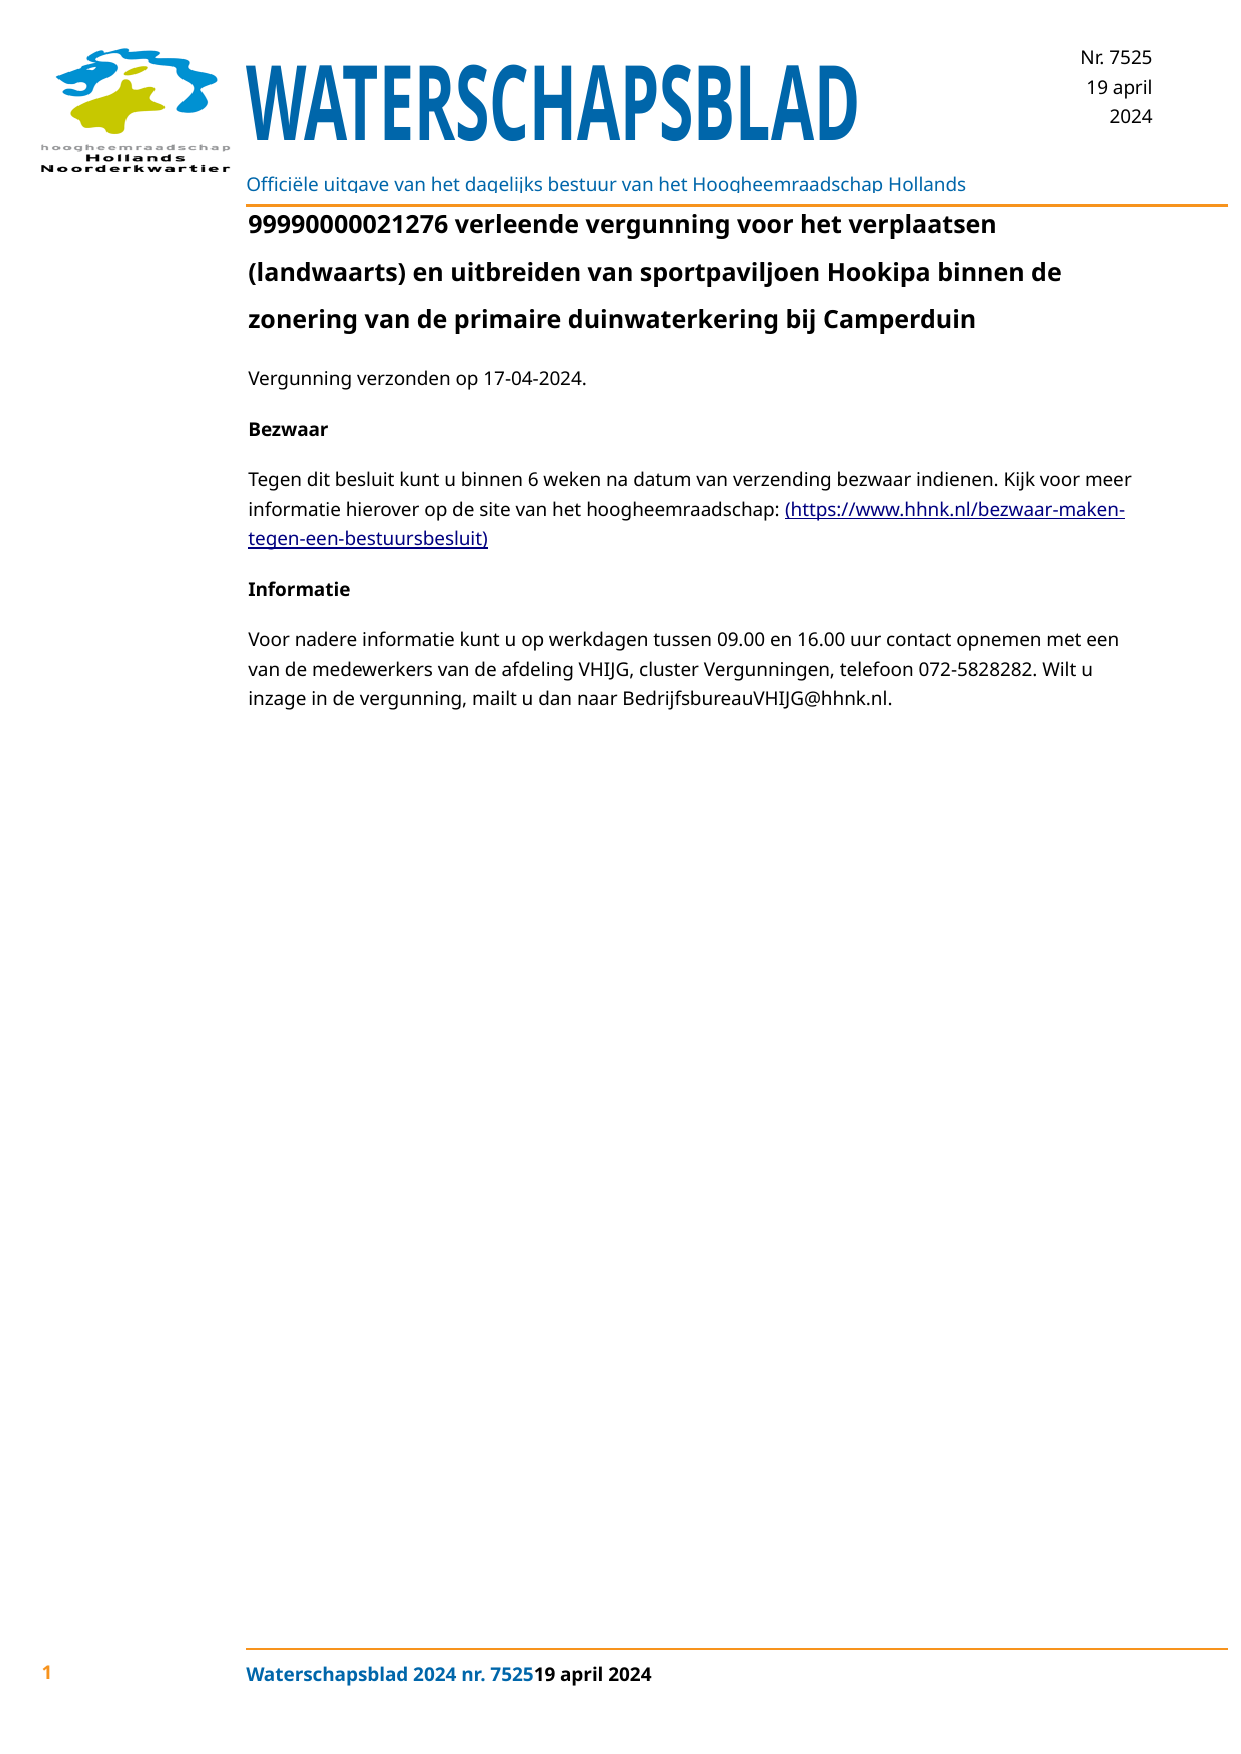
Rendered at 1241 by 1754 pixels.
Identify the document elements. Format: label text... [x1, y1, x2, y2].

text 99990000021276 verleende vergunning voor het verplaatsen (landwaarts) en uitbreiden van sportpaviljoen Hookipa binnen de zonering van de primaire duinwaterkering bij Camperduin [248, 207, 1152, 336]
text Informatie [248, 576, 1152, 602]
picture [41, 47, 231, 172]
text Tegen dit besluit kunt u binnen 6 weken na datum van verzending bezwaar indienen. Kijk voor meer informatie hierover op de site van het hoogheemraadschap: (https://www.hhnk.nl/bezwaar-maken-tegen-een-bestuursbesluit) [248, 466, 1152, 551]
text Vergunning verzonden op 17-04-2024. [248, 366, 1152, 391]
text Bezwaar [248, 416, 1152, 442]
text Voor nadere informatie kunt u op werkdagen tussen 09.00 en 16.00 uur contact opnemen met een van de medewerkers van de afdeling VHIJG, cluster Vergunningen, telefoon 072-5828282. Wilt u inzage in de vergunning, mailt u dan naar BedrijfsbureauVHIJG@hhnk.nl. [248, 626, 1152, 711]
